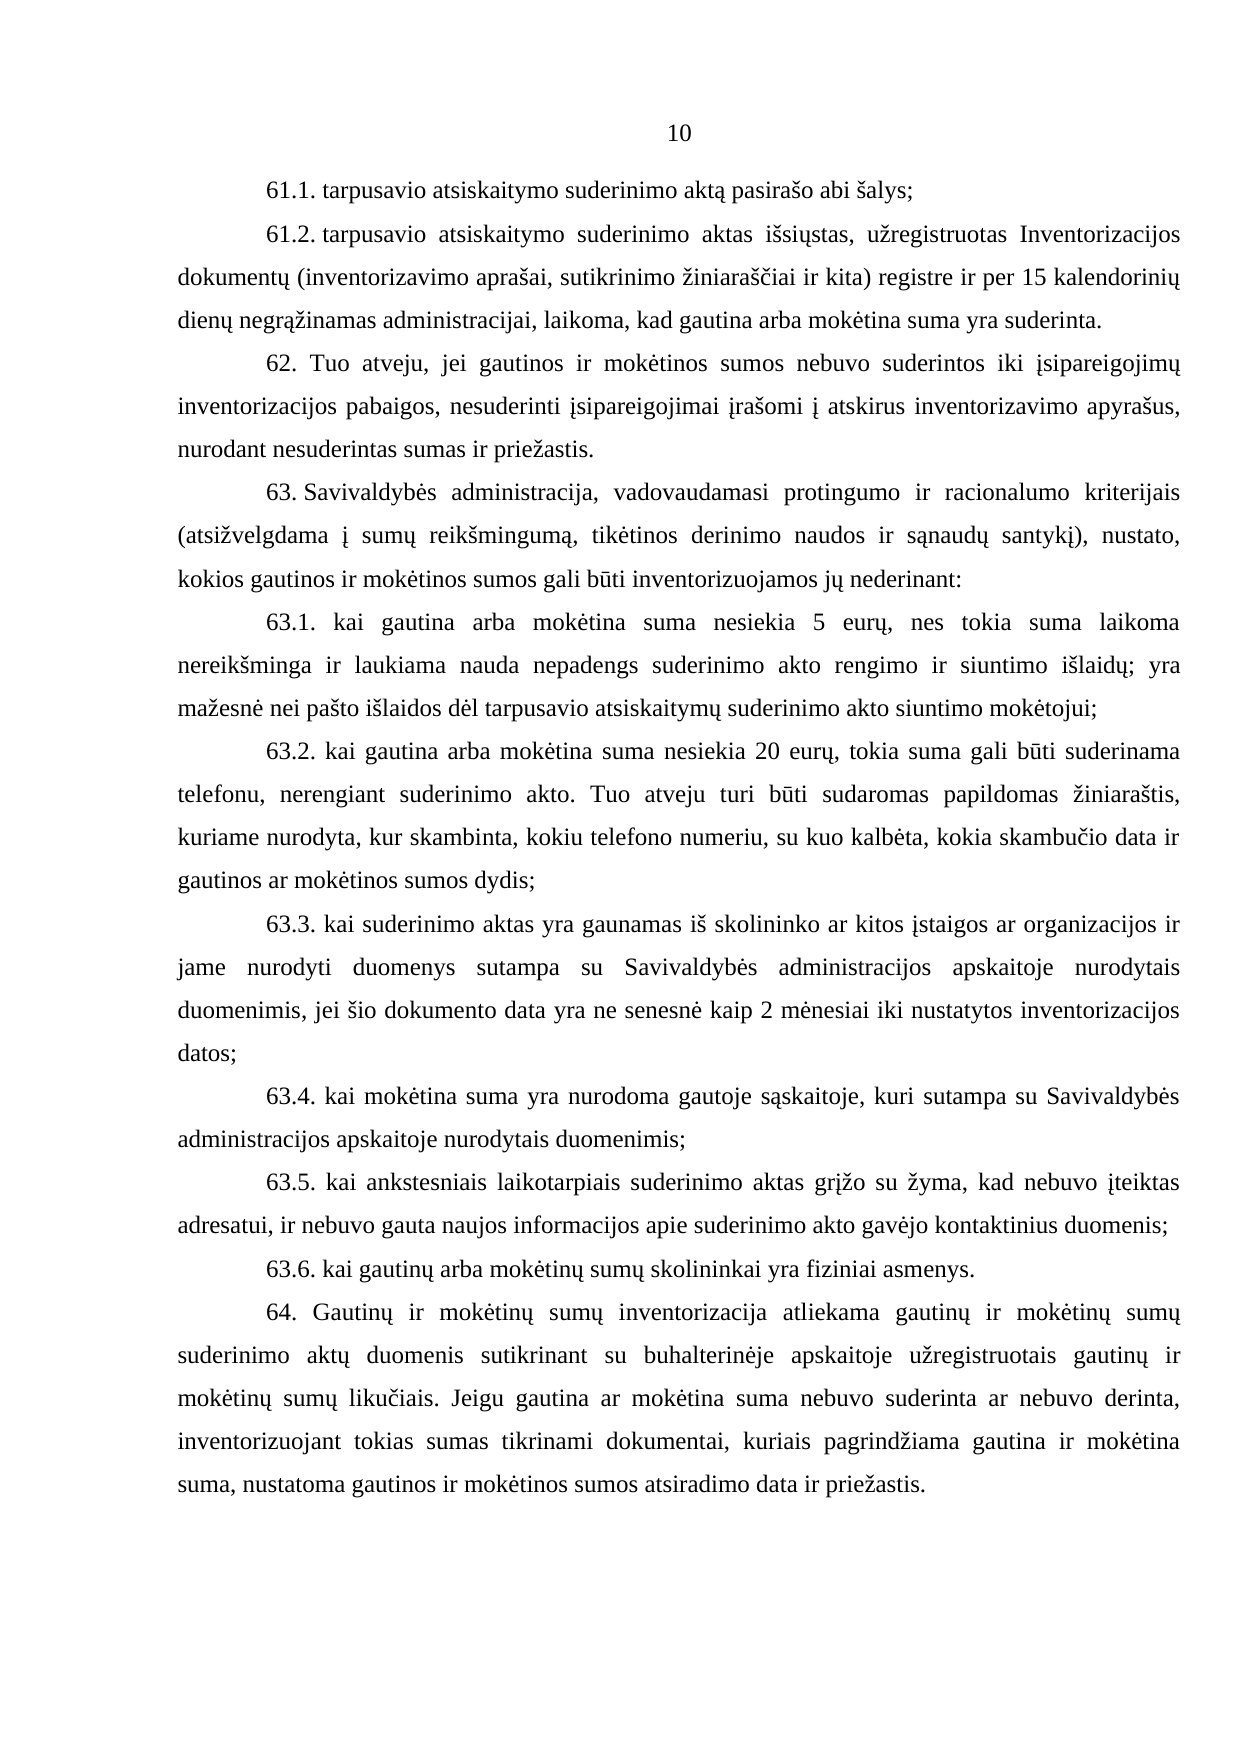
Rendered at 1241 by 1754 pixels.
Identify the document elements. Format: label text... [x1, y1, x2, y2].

text 62. Tuo atveju, jei gautinos ir mokėtinos sumos nebuvo suderintos iki įsipareigojimų inventorizacijos pabaigos, nesuderinti įsipareigojimai įrašomi į atskirus inventorizavimo apyrašus, nurodant nesuderintas sumas ir priežastis. [177, 348, 1181, 463]
text 63.6. kai gautinų arba mokėtinų sumų skolininkai yra fiziniai asmenys. [177, 1254, 1181, 1282]
text 63.5. kai ankstesniais laikotarpiais suderinimo aktas grįžo su žyma, kad nebuvo įteiktas adresatui, ir nebuvo gauta naujos informacijos apie suderinimo akto gavėjo kontaktinius duomenis; [177, 1167, 1181, 1239]
text 61.1. tarpusavio atsiskaitymo suderinimo aktą pasirašo abi šalys; [177, 176, 1181, 204]
text 63. Savivaldybės administracija, vadovaudamasi protingumo ir racionalumo kriterijais (atsižvelgdama į sumų reikšmingumą, tikėtinos derinimo naudos ir sąnaudų santykį), nustato, kokios gautinos ir mokėtinos sumos gali būti inventorizuojamos jų nederinant: [177, 477, 1181, 592]
text 61.2. tarpusavio atsiskaitymo suderinimo aktas išsiųstas, užregistruotas Inventorizacijos dokumentų (inventorizavimo aprašai, sutikrinimo žiniaraščiai ir kita) registre ir per 15 kalendorinių dienų negrąžinamas administracijai, laikoma, kad gautina arba mokėtina suma yra suderinta. [177, 219, 1181, 334]
text 63.4. kai mokėtina suma yra nurodoma gautoje sąskaitoje, kuri sutampa su Savivaldybės administracijos apskaitoje nurodytais duomenimis; [177, 1081, 1181, 1153]
text 63.2. kai gautina arba mokėtina suma nesiekia 20 eurų, tokia suma gali būti suderinama telefonu, nerengiant suderinimo akto. Tuo atveju turi būti sudaromas papildomas žiniaraštis, kuriame nurodyta, kur skambinta, kokiu telefono numeriu, su kuo kalbėta, kokia skambučio data ir gautinos ar mokėtinos sumos dydis; [177, 736, 1181, 894]
text 63.3. kai suderinimo aktas yra gaunamas iš skolininko ar kitos įstaigos ar organizacijos ir jame nurodyti duomenys sutampa su Savivaldybės administracijos apskaitoje nurodytais duomenimis, jei šio dokumento data yra ne senesnė kaip 2 mėnesiai iki nustatytos inventorizacijos datos; [177, 909, 1181, 1067]
text 63.1. kai gautina arba mokėtina suma nesiekia 5 eurų, nes tokia suma laikoma nereikšminga ir laukiama nauda nepadengs suderinimo akto rengimo ir siuntimo išlaidų; yra mažesnė nei pašto išlaidos dėl tarpusavio atsiskaitymų suderinimo akto siuntimo mokėtojui; [177, 607, 1181, 722]
text 64. Gautinų ir mokėtinų sumų inventorizacija atliekama gautinų ir mokėtinų sumų suderinimo aktų duomenis sutikrinant su buhalterinėje apskaitoje užregistruotais gautinų ir mokėtinų sumų likučiais. Jeigu gautina ar mokėtina suma nebuvo suderinta ar nebuvo derinta, inventorizuojant tokias sumas tikrinami dokumentai, kuriais pagrindžiama gautina ir mokėtina suma, nustatoma gautinos ir mokėtinos sumos atsiradimo data ir priežastis. [177, 1297, 1181, 1498]
